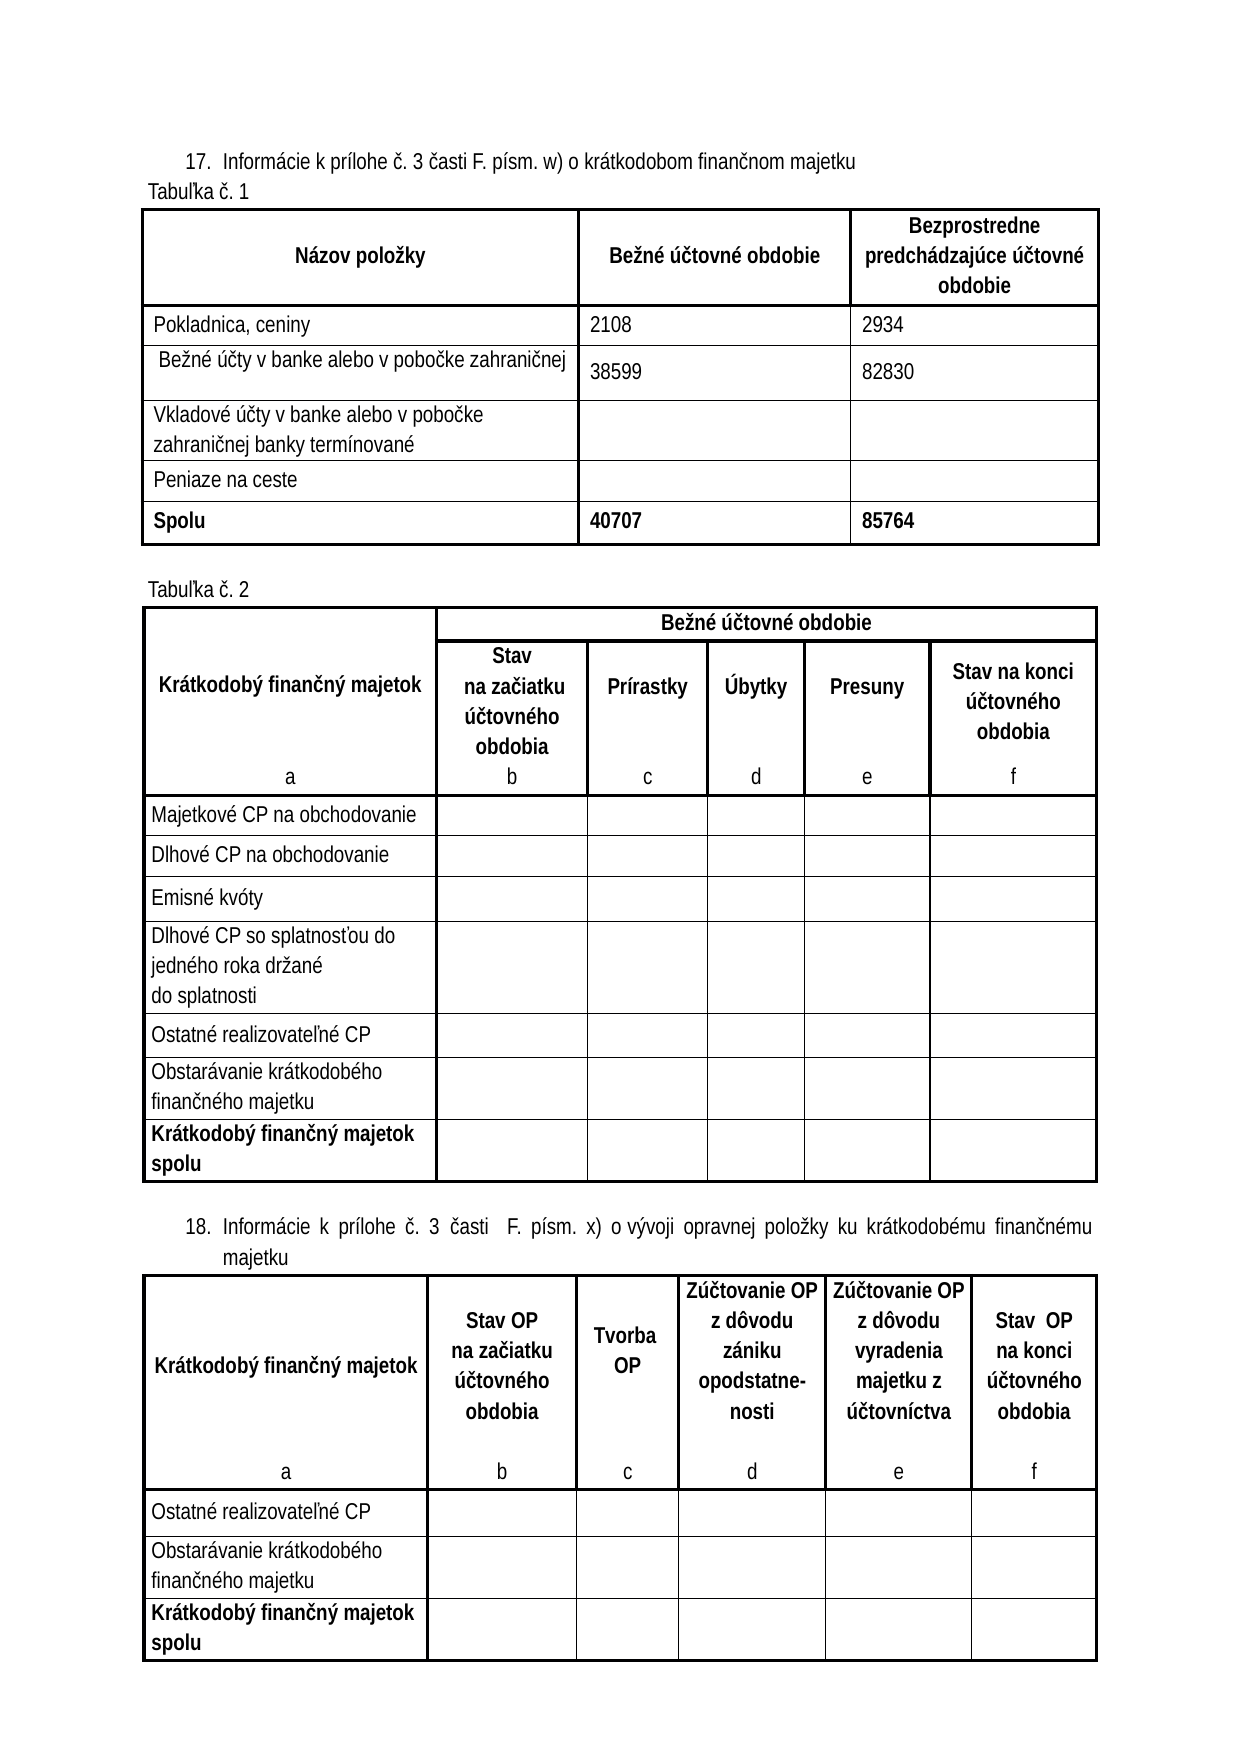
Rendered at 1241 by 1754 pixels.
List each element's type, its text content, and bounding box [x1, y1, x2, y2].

table_cell [438, 877, 587, 921]
table_cell 85764 [851, 502, 1097, 542]
table_cell [972, 1491, 1095, 1536]
table_cell 2108 [580, 307, 850, 345]
table_cell [851, 401, 1097, 460]
table_cell [805, 836, 929, 876]
table_cell [588, 877, 707, 921]
table_cell [429, 1599, 576, 1659]
table_cell [588, 1120, 707, 1180]
table_cell [826, 1491, 971, 1536]
table_cell b [429, 1458, 575, 1488]
table_header Bežné účtovné obdobie [438, 609, 1095, 639]
table_cell d [709, 763, 803, 793]
table_cell a [146, 763, 435, 793]
table_cell Peniaze na ceste [144, 461, 577, 501]
table_header Krátkodobý finančný majetok [146, 1277, 426, 1458]
table_header Stav OP na konci účtovného obdobia [973, 1277, 1095, 1458]
table_cell c [578, 1458, 677, 1488]
table_cell [577, 1537, 678, 1597]
table_cell [577, 1599, 678, 1659]
table_cell [438, 1014, 587, 1057]
table_cell Ostatné realizovateľné CP [146, 1491, 426, 1536]
table_cell [972, 1537, 1095, 1597]
table_cell Stav na začiatku účtovného obdobia [438, 643, 586, 763]
table_cell Obstarávanie krátkodobého finančného majetku [146, 1537, 426, 1597]
table_cell [805, 1120, 929, 1180]
table_cell Pokladnica, ceniny [144, 307, 577, 345]
subtitle Tabuľka č. 1 [148, 178, 1093, 204]
table_cell [708, 1014, 804, 1057]
table_cell [588, 797, 707, 835]
table_cell [708, 1120, 804, 1180]
table_cell [931, 797, 1095, 835]
table_cell [805, 877, 929, 921]
table_cell Presuny [806, 643, 928, 763]
table_cell [588, 1014, 707, 1057]
table_cell [805, 1014, 929, 1057]
table_cell Vkladové účty v banke alebo v pobočke zahraničnej banky termínované [144, 401, 577, 460]
table_cell Úbytky [709, 643, 803, 763]
table_cell 40707 [580, 502, 850, 542]
table_cell Majetkové CP na obchodovanie [146, 797, 435, 835]
table_cell [580, 461, 850, 501]
table_cell a [146, 1458, 426, 1488]
table_cell 2934 [851, 307, 1097, 345]
table_cell [588, 836, 707, 876]
table_cell [708, 797, 804, 835]
table_cell [429, 1491, 576, 1536]
table_cell [438, 1120, 587, 1180]
table_cell f [932, 763, 1095, 793]
table_cell c [589, 763, 706, 793]
table_cell [708, 836, 804, 876]
table_cell [931, 1058, 1095, 1118]
table_cell Prírastky [589, 643, 706, 763]
table_header Tvorba OP [578, 1277, 677, 1458]
table_cell Krátkodobý finančný majetok spolu [146, 1120, 435, 1180]
list Informácie k prílohe č. 3 časti F. písm. w) o krátkodobom finančnom majetku [185, 148, 1093, 174]
table_cell b [438, 763, 586, 793]
table_cell [805, 1058, 929, 1118]
table_cell [679, 1599, 825, 1659]
table_cell [679, 1537, 825, 1597]
subtitle Tabuľka č. 2 [148, 576, 1093, 602]
table_cell [708, 922, 804, 1013]
table_cell [851, 461, 1097, 501]
table_header Bežné účtovné obdobie [580, 211, 849, 304]
table_cell [588, 922, 707, 1013]
table_cell [438, 922, 587, 1013]
table_cell Stav na konci účtovného obdobia [932, 643, 1095, 763]
table_cell f [973, 1458, 1095, 1488]
table_header Zúčtovanie OP z dôvodu zániku opodstatne-nosti [680, 1277, 824, 1458]
table_cell [805, 797, 929, 835]
table_cell d [680, 1458, 824, 1488]
table_header Zúčtovanie OP z dôvodu vyradenia majetku z účtovníctva [827, 1277, 970, 1458]
table_cell [708, 1058, 804, 1118]
table_cell [438, 797, 587, 835]
table_cell [588, 1058, 707, 1118]
table_cell [429, 1537, 576, 1597]
table_cell [805, 922, 929, 1013]
table_cell [679, 1491, 825, 1536]
table_cell Krátkodobý finančný majetok spolu [146, 1599, 426, 1659]
table_cell [931, 836, 1095, 876]
table_header Bezprostredne predchádzajúce účtovné obdobie [852, 211, 1097, 304]
table_header Krátkodobý finančný majetok [146, 609, 435, 763]
list Informácie k prílohe č. 3 časti F. písm. x) o vývoji opravnej položky ku krátkodobému finančnému majetku [185, 1213, 1093, 1270]
table_cell Obstarávanie krátkodobého finančného majetku [146, 1058, 435, 1118]
table_cell [438, 1058, 587, 1118]
table_cell [708, 877, 804, 921]
table_cell [931, 922, 1095, 1013]
table_cell 38599 [580, 346, 850, 400]
table_cell Bežné účty v banke alebo v pobočke zahraničnej [144, 346, 577, 400]
table_cell Ostatné realizovateľné CP [146, 1014, 435, 1057]
table_cell [931, 1120, 1095, 1180]
table_cell [438, 836, 587, 876]
table_cell Dlhové CP na obchodovanie [146, 836, 435, 876]
table_cell [577, 1491, 678, 1536]
table_cell [580, 401, 850, 460]
table_cell Spolu [144, 502, 577, 542]
table_cell [931, 877, 1095, 921]
table_cell e [827, 1458, 970, 1488]
table_cell [826, 1537, 971, 1597]
table_cell [931, 1014, 1095, 1057]
table_header Stav OP na začiatku účtovného obdobia [429, 1277, 575, 1458]
table_cell [826, 1599, 971, 1659]
table_header Názov položky [144, 211, 577, 304]
table_cell e [806, 763, 928, 793]
table_cell 82830 [851, 346, 1097, 400]
table_cell Dlhové CP so splatnosťou do jedného roka držané do splatnosti [146, 922, 435, 1013]
table_cell [972, 1599, 1095, 1659]
table_cell Emisné kvóty [146, 877, 435, 921]
